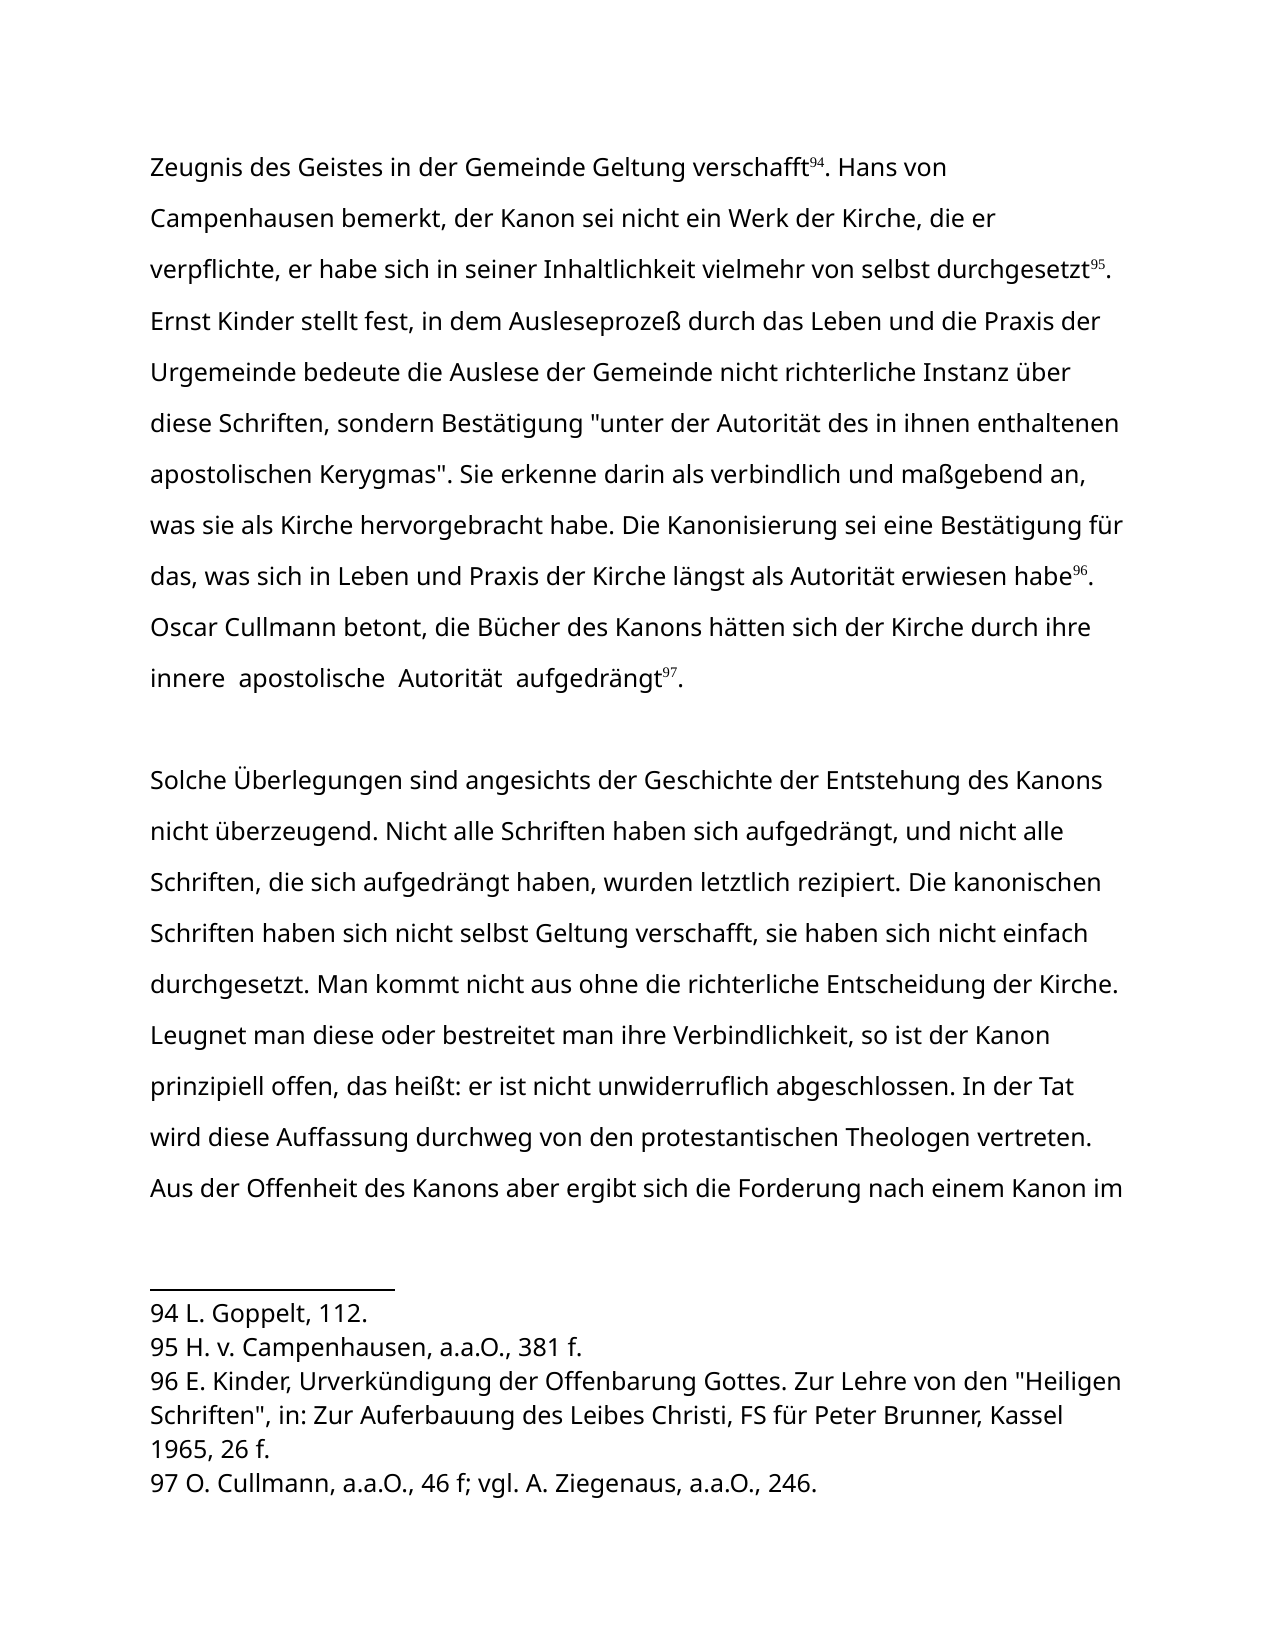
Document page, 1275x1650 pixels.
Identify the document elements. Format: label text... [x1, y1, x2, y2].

text H. v. Campenhausen, a.a.O., 381 f. [150, 1330, 1125, 1364]
text L. Goppelt, 112. [150, 1296, 1125, 1330]
text O. Cullmann, a.a.O., 46 f; vgl. A. Ziegenaus, a.a.O., 246. [150, 1466, 1125, 1500]
text E. Kinder, Urverkündigung der Offenbarung Gottes. Zur Lehre von den "Heiligen Schriften", in: Zur Auferbauung des Leibes Christi, FS für Peter Brunner, Kassel 1965, 26 f. [150, 1364, 1125, 1466]
text Zeugnis des Geistes in der Ge­meinde Geltung verschafft. Hans von Campenhausen bemerkt, der Kanon sei nicht ein Werk der Kir­che, die er verpflichte, er habe sich in seiner Inhaltlichkeit vielmehr von selbst durchgesetzt. Ernst Kin­der stellt fest, in dem Aus­lesepro­zeß durch das Leben und die Praxis der Urgemeinde bedeute die Auslese der Gemeinde nicht richterliche Instanz über diese Schr­iften, sondern Bestätigung "unter der Autorität des in ihnen enthaltenen apostolischen Kerygmas". Sie erkenne darin als ver­bindlich und maßgebend an, was sie als Kirche hervorge­bracht habe. Die Kanonisierung sei eine Bestätigung für das, was sich in Leben und Praxis der Kir­che längst als Autorität erwiesen habe. Oscar Cullmann betont, die Bücher des Kanons hätten sich der Kirche durch ihre innere apostolische Autorität aufge­drängt. [150, 150, 1125, 694]
text Solche Überlegungen sind angesichts der Ge­schichte der Entste­hung des Kanons nicht über­zeugend. Nicht alle Schriften haben sich aufgedrängt, und nicht alle Schriften, die sich aufgedrängt haben, wurden letztlich rezi­piert. Die kanonischen Schriften haben sich nicht selbst Geltung verschafft, sie haben sich nicht einfach durchgesetzt. Man kommt nicht aus ohne die richterliche Entscheidung der Kirche. Leugnet man diese oder bestreitet man ihre Verbindlichkeit, so ist der Kanon prinzipiell offen, das heißt: er ist nicht unwi­derruflich abgeschlossen. In der Tat wird diese Auffassung durc­hweg von den prote­stantischen Theolo­gen vertreten. Aus der Offenheit des Kanons aber ergibt sich die Forderung nach einem Kanon im [150, 762, 1125, 1205]
